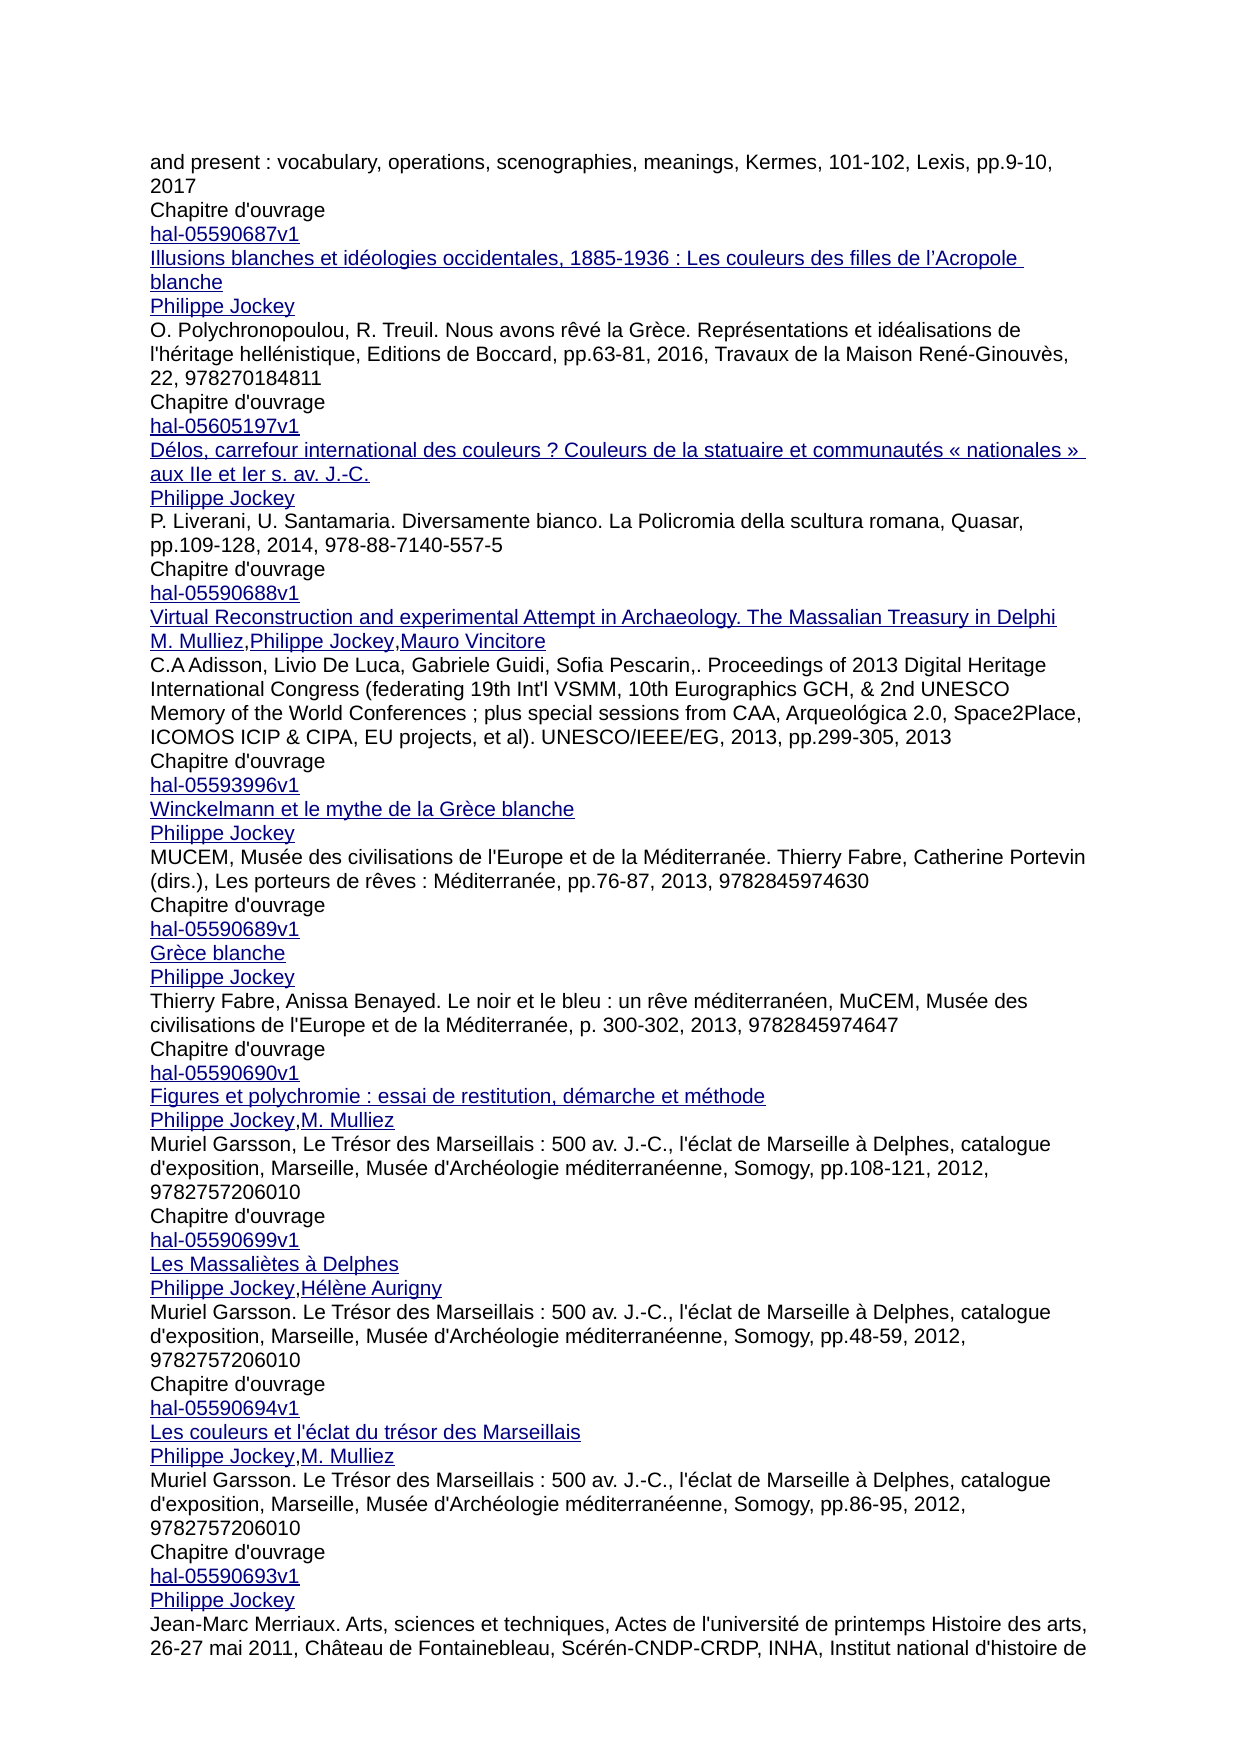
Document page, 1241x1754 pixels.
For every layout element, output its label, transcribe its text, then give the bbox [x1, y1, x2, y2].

table_cell Les Massaliètes à Delphes Philippe Jockey,Hélène Aurigny Muriel Garsson. Le Trésor des Marseillais : 500 av. J.-C., l'éclat de Marseille à Delphes, catalogue d'exposition, Marseille, Musée d'Archéologie méditerranéenne, Somogy, pp.48-59, 2012, 9782757206010 Chapitre d'ouvrage hal-05590694v1 [150, 1252, 1090, 1420]
table_cell Figures et polychromie : essai de restitution, démarche et méthode Philippe Jockey,M. Mulliez Muriel Garsson, Le Trésor des Marseillais : 500 av. J.-C., l'éclat de Marseille à Delphes, catalogue d'exposition, Marseille, Musée d'Archéologie méditerranéenne, Somogy, pp.108-121, 2012, 9782757206010 Chapitre d'ouvrage hal-05590699v1 [150, 1084, 1090, 1252]
table_cell Les couleurs et l'éclat du trésor des Marseillais Philippe Jockey,M. Mulliez Muriel Garsson. Le Trésor des Marseillais : 500 av. J.-C., l'éclat de Marseille à Delphes, catalogue d'exposition, Marseille, Musée d'Archéologie méditerranéenne, Somogy, pp.86-95, 2012, 9782757206010 Chapitre d'ouvrage hal-05590693v1 [150, 1420, 1090, 1587]
table_cell and present : vocabulary, operations, scenographies, meanings, Kermes, 101-102, Lexis, pp.9-10, 2017 Chapitre d'ouvrage hal-05590687v1 [150, 150, 1090, 246]
table_cell Winckelmann et le mythe de la Grèce blanche Philippe Jockey MUCEM, Musée des civilisations de l'Europe et de la Méditerranée. Thierry Fabre, Catherine Portevin (dirs.), Les porteurs de rêves : Méditerranée, pp.76-87, 2013, 9782845974630 Chapitre d'ouvrage hal-05590689v1 [150, 797, 1090, 941]
table_cell Virtual Reconstruction and experimental Attempt in Archaeology. The Massalian Treasury in Delphi M. Mulliez,Philippe Jockey,Mauro Vincitore C.A Adisson, Livio De Luca, Gabriele Guidi, Sofia Pescarin,. Proceedings of 2013 Digital Heritage International Congress (federating 19th Int'l VSMM, 10th Eurographics GCH, & 2nd UNESCO Memory of the World Conferences ; plus special sessions from CAA, Arqueológica 2.0, Space2Place, ICOMOS ICIP & CIPA, EU projects, et al). UNESCO/IEEE/EG, 2013, pp.299-305, 2013 Chapitre d'ouvrage hal-05593996v1 [150, 605, 1090, 797]
table_cell Illusions blanches et idéologies occidentales, 1885-1936 : Les couleurs des filles de l’Acropole blanche Philippe Jockey O. Polychronopoulou, R. Treuil. Nous avons rêvé la Grèce. Représentations et idéalisations de l'héritage hellénistique, Editions de Boccard, pp.63-81, 2016, Travaux de la Maison René-Ginouvès, 22, 978270184811 Chapitre d'ouvrage hal-05605197v1 [150, 246, 1090, 437]
table_cell Les couleurs et les ors de la Grèce antique Philippe Jockey Jean-Marc Merriaux. Arts, sciences et techniques, Actes de l'université de printemps Histoire des arts, 26-27 mai 2011, Château de Fontainebleau, Scérén-CNDP-CRDP, INHA, Institut national d'histoire de l'art, pp.13-20, 2012, 978-2-240-03325-3 Chapitre d'ouvrage hal-05591855v1 [150, 1588, 1090, 1659]
table_cell Grèce blanche Philippe Jockey Thierry Fabre, Anissa Benayed. Le noir et le bleu : un rêve méditerranéen, MuCEM, Musée des civilisations de l'Europe et de la Méditerranée, p. 300-302, 2013, 9782845974647 Chapitre d'ouvrage hal-05590690v1 [150, 941, 1090, 1084]
table_cell Délos, carrefour international des couleurs ? Couleurs de la statuaire et communautés « nationales » aux IIe et Ier s. av. J.-C. Philippe Jockey P. Liverani, U. Santamaria. Diversamente bianco. La Policromia della scultura romana, Quasar, pp.109-128, 2014, 978-88-7140-557-5 Chapitre d'ouvrage hal-05590688v1 [150, 438, 1090, 605]
